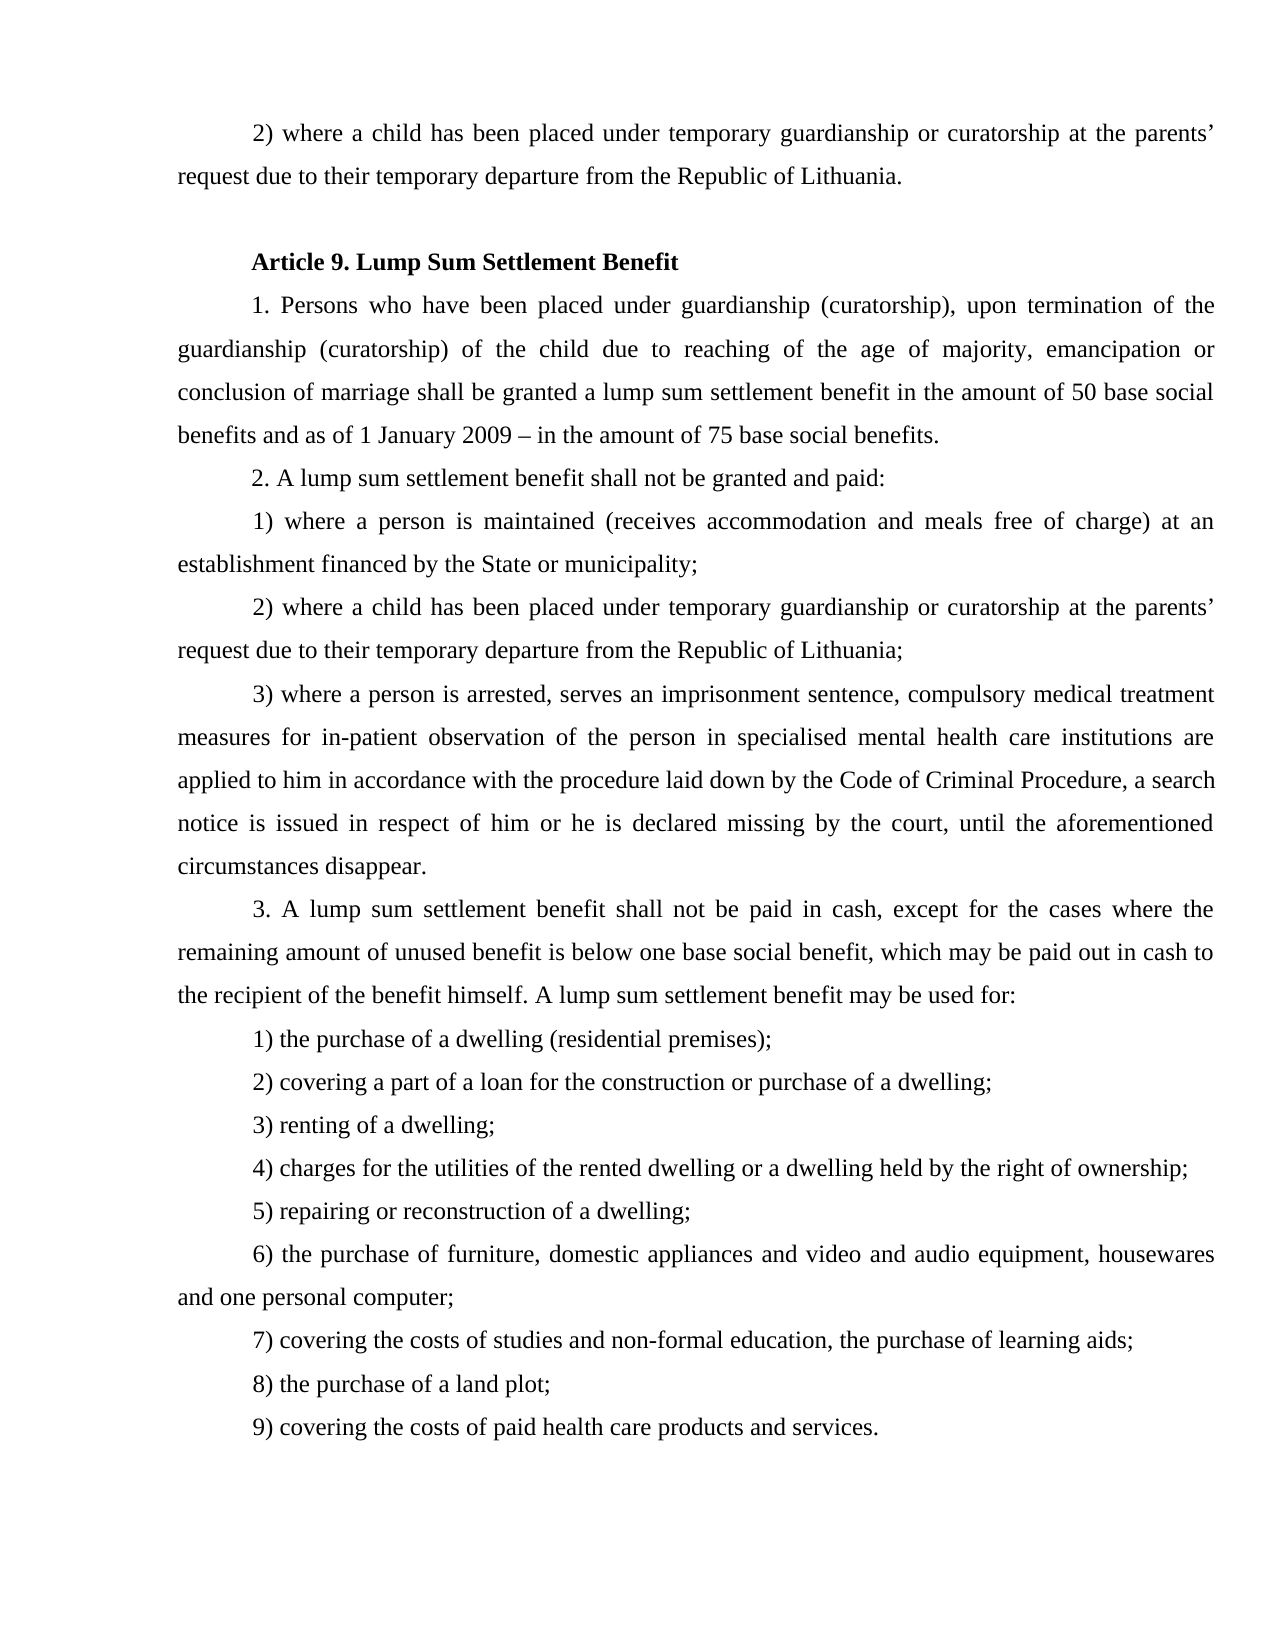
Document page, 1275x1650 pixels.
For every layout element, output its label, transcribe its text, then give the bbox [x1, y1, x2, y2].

text 1) the purchase of a dwelling (residential premises); [177, 1024, 1216, 1052]
text 1) where a person is maintained (receives accommodation and meals free of charge) at an establishment financed by the State or municipality; [177, 506, 1216, 578]
text 9) covering the costs of paid health care products and services. [177, 1412, 1216, 1441]
text 3) where a person is arrested, serves an imprisonment sentence, compulsory medical treatment measures for in-patient observation of the person in specialised mental health care institutions are applied to him in accordance with the procedure laid down by the Code of Criminal Procedure, a search notice is issued in respect of him or he is declared missing by the court, until the aforementioned circumstances disappear. [177, 679, 1216, 880]
text 7) covering the costs of studies and non-formal education, the purchase of learning aids; [177, 1326, 1216, 1354]
text 5) repairing or reconstruction of a dwelling; [177, 1196, 1216, 1225]
text 2) where a child has been placed under temporary guardianship or curatorship at the parents’ request due to their temporary departure from the Republic of Lithuania; [177, 592, 1216, 664]
text 2) where a child has been placed under temporary guardianship or curatorship at the parents’ request due to their temporary departure from the Republic of Lithuania. [177, 118, 1216, 190]
text 6) the purchase of furniture, domestic appliances and video and audio equipment, housewares and one personal computer; [177, 1239, 1216, 1311]
text Article 9. Lump Sum Settlement Benefit [177, 247, 1216, 276]
text 1. Persons who have been placed under guardianship (curatorship), upon termination of the guardianship (curatorship) of the child due to reaching of the age of majority, emancipation or conclusion of marriage shall be granted a lump sum settlement benefit in the amount of 50 base social benefits and as of 1 January 2009 – in the amount of 75 base social benefits. [177, 291, 1216, 449]
text 2. A lump sum settlement benefit shall not be granted and paid: [177, 463, 1216, 492]
text 3. A lump sum settlement benefit shall not be paid in cash, except for the cases where the remaining amount of unused benefit is below one base social benefit, which may be paid out in cash to the recipient of the benefit himself. A lump sum settlement benefit may be used for: [177, 894, 1216, 1009]
text 2) covering a part of a loan for the construction or purchase of a dwelling; [177, 1067, 1216, 1096]
text 4) charges for the utilities of the rented dwelling or a dwelling held by the right of ownership; [177, 1153, 1216, 1182]
text 3) renting of a dwelling; [177, 1110, 1216, 1139]
text 8) the purchase of a land plot; [177, 1369, 1216, 1397]
